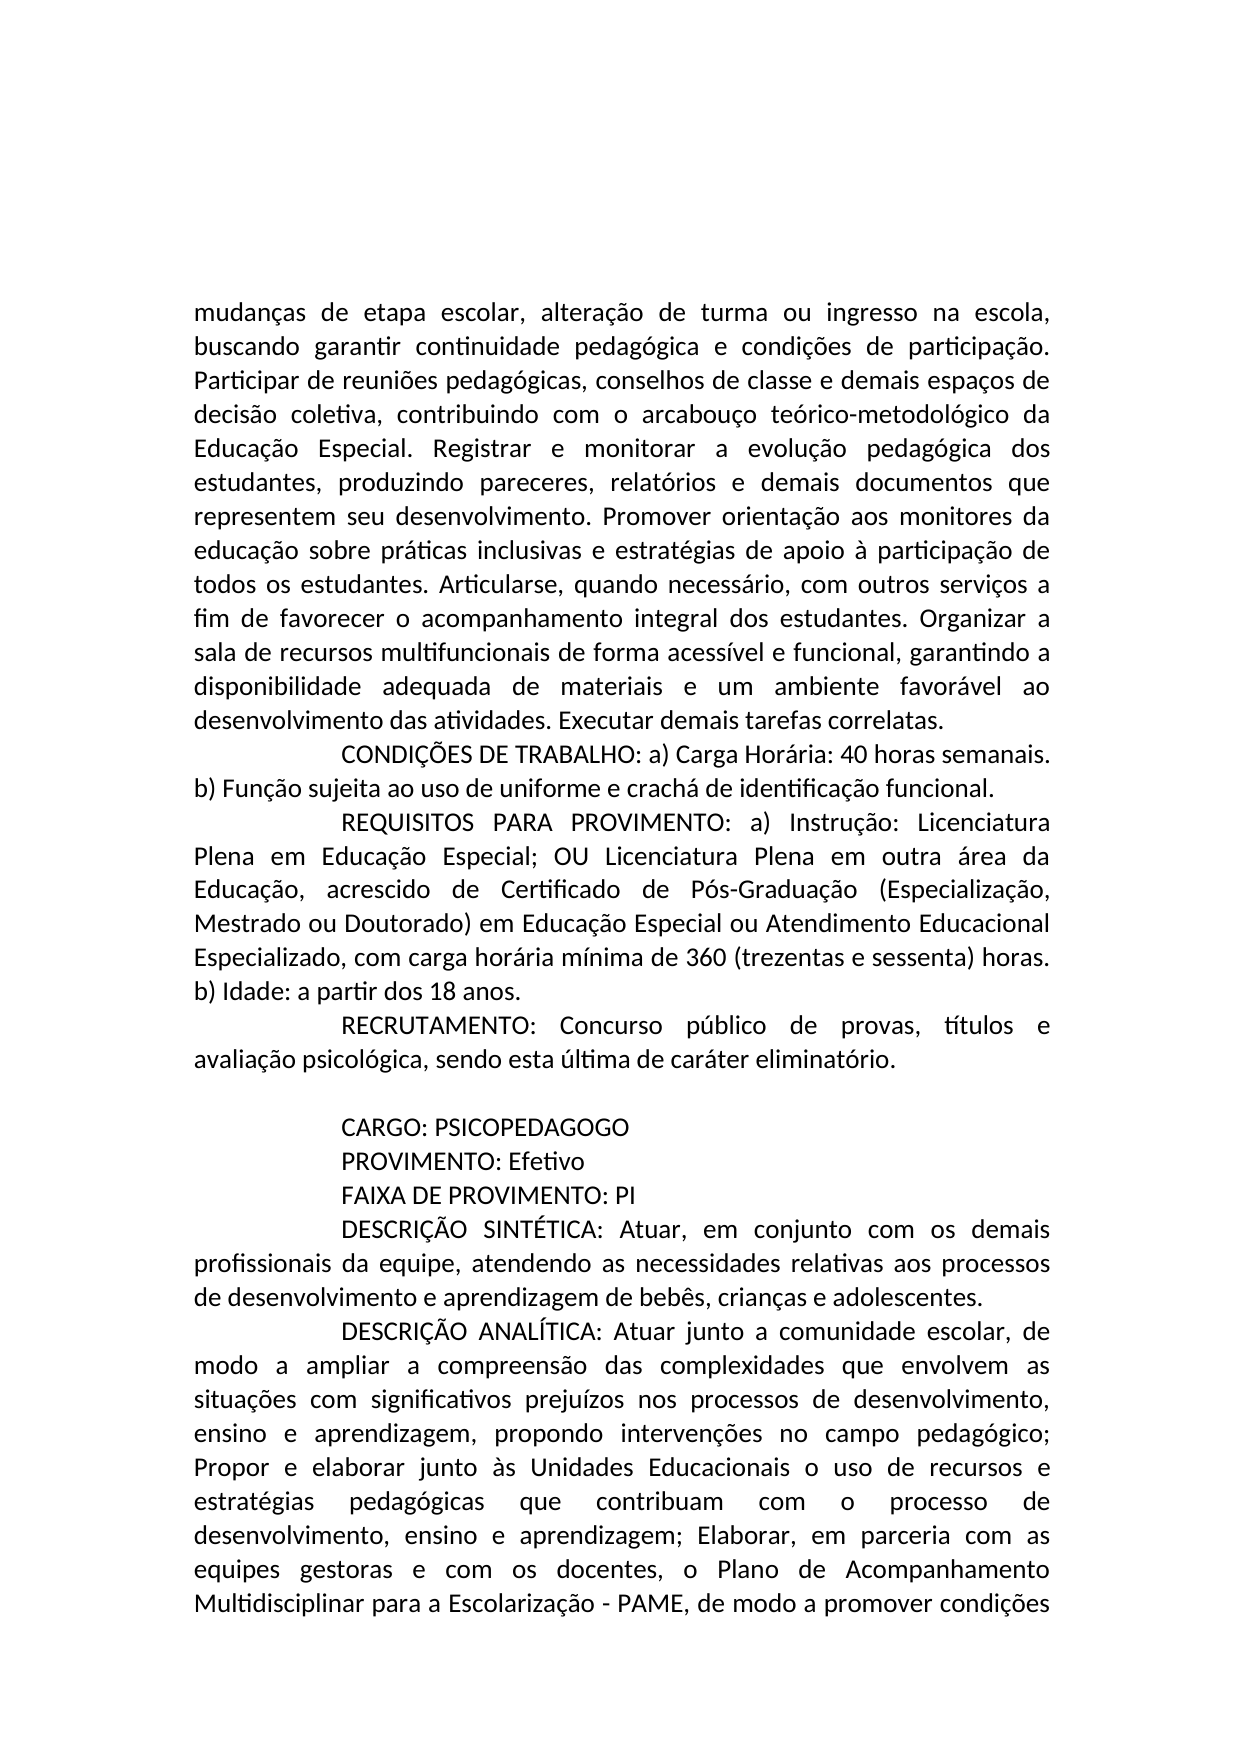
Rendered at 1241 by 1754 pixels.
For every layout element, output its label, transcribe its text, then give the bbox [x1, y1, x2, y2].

text REQUISITOS PARA PROVIMENTO: a) Instrução: Licenciatura Plena em Educação Especial; OU Licenciatura Plena em outra área da Educação, acrescido de Certificado de Pós-Graduação (Especialização, Mestrado ou Doutorado) em Educação Especial ou Atendimento Educacional Especializado, com carga horária mínima de 360 (trezentas e sessenta) horas. b) Idade: a partir dos 18 anos. [194, 805, 1051, 1007]
text CONDIÇÕES DE TRABALHO: a) Carga Horária: 40 horas semanais. b) Função sujeita ao uso de uniforme e crachá de identificação funcional. [194, 737, 1051, 804]
text FAIXA DE PROVIMENTO: PI [194, 1178, 1051, 1211]
text PROVIMENTO: Efetivo [194, 1144, 1051, 1177]
text RECRUTAMENTO: Concurso público de provas, títulos e avaliação psicológica, sendo esta última de caráter eliminatório. [194, 1008, 1051, 1075]
text DESCRIÇÃO ANALÍTICA: Atuar junto a comunidade escolar, de modo a ampliar a compreensão das complexidades que envolvem as situações com significativos prejuízos nos processos de desenvolvimento, ensino e aprendizagem, propondo intervenções no campo pedagógico; Propor e elaborar junto às Unidades Educacionais o uso de recursos e estratégias pedagógicas que contribuam com o processo de desenvolvimento, ensino e aprendizagem; Elaborar, em parceria com as equipes gestoras e com os docentes, o Plano de Acompanhamento Multidisciplinar para a Escolarização - PAME, de modo a promover condições [194, 1314, 1051, 1619]
text CARGO: PSICOPEDAGOGO [194, 1110, 1051, 1143]
text DESCRIÇÃO SINTÉTICA: Atuar, em conjunto com os demais profissionais da equipe, atendendo as necessidades relativas aos processos de desenvolvimento e aprendizagem de bebês, crianças e adolescentes. [194, 1212, 1051, 1313]
text mudanças de etapa escolar, alteração de turma ou ingresso na escola, buscando garantir continuidade pedagógica e condições de participação. Participar de reuniões pedagógicas, conselhos de classe e demais espaços de decisão coletiva, contribuindo com o arcabouço teórico-metodológico da Educação Especial. Registrar e monitorar a evolução pedagógica dos estudantes, produzindo pareceres, relatórios e demais documentos que representem seu desenvolvimento. Promover orientação aos monitores da educação sobre práticas inclusivas e estratégias de apoio à participação de todos os estudantes. Articularse, quando necessário, com outros serviços a fim de favorecer o acompanhamento integral dos estudantes. Organizar a sala de recursos multifuncionais de forma acessível e funcional, garantindo a disponibilidade adequada de materiais e um ambiente favorável ao desenvolvimento das atividades. Executar demais tarefas correlatas. [194, 295, 1051, 736]
